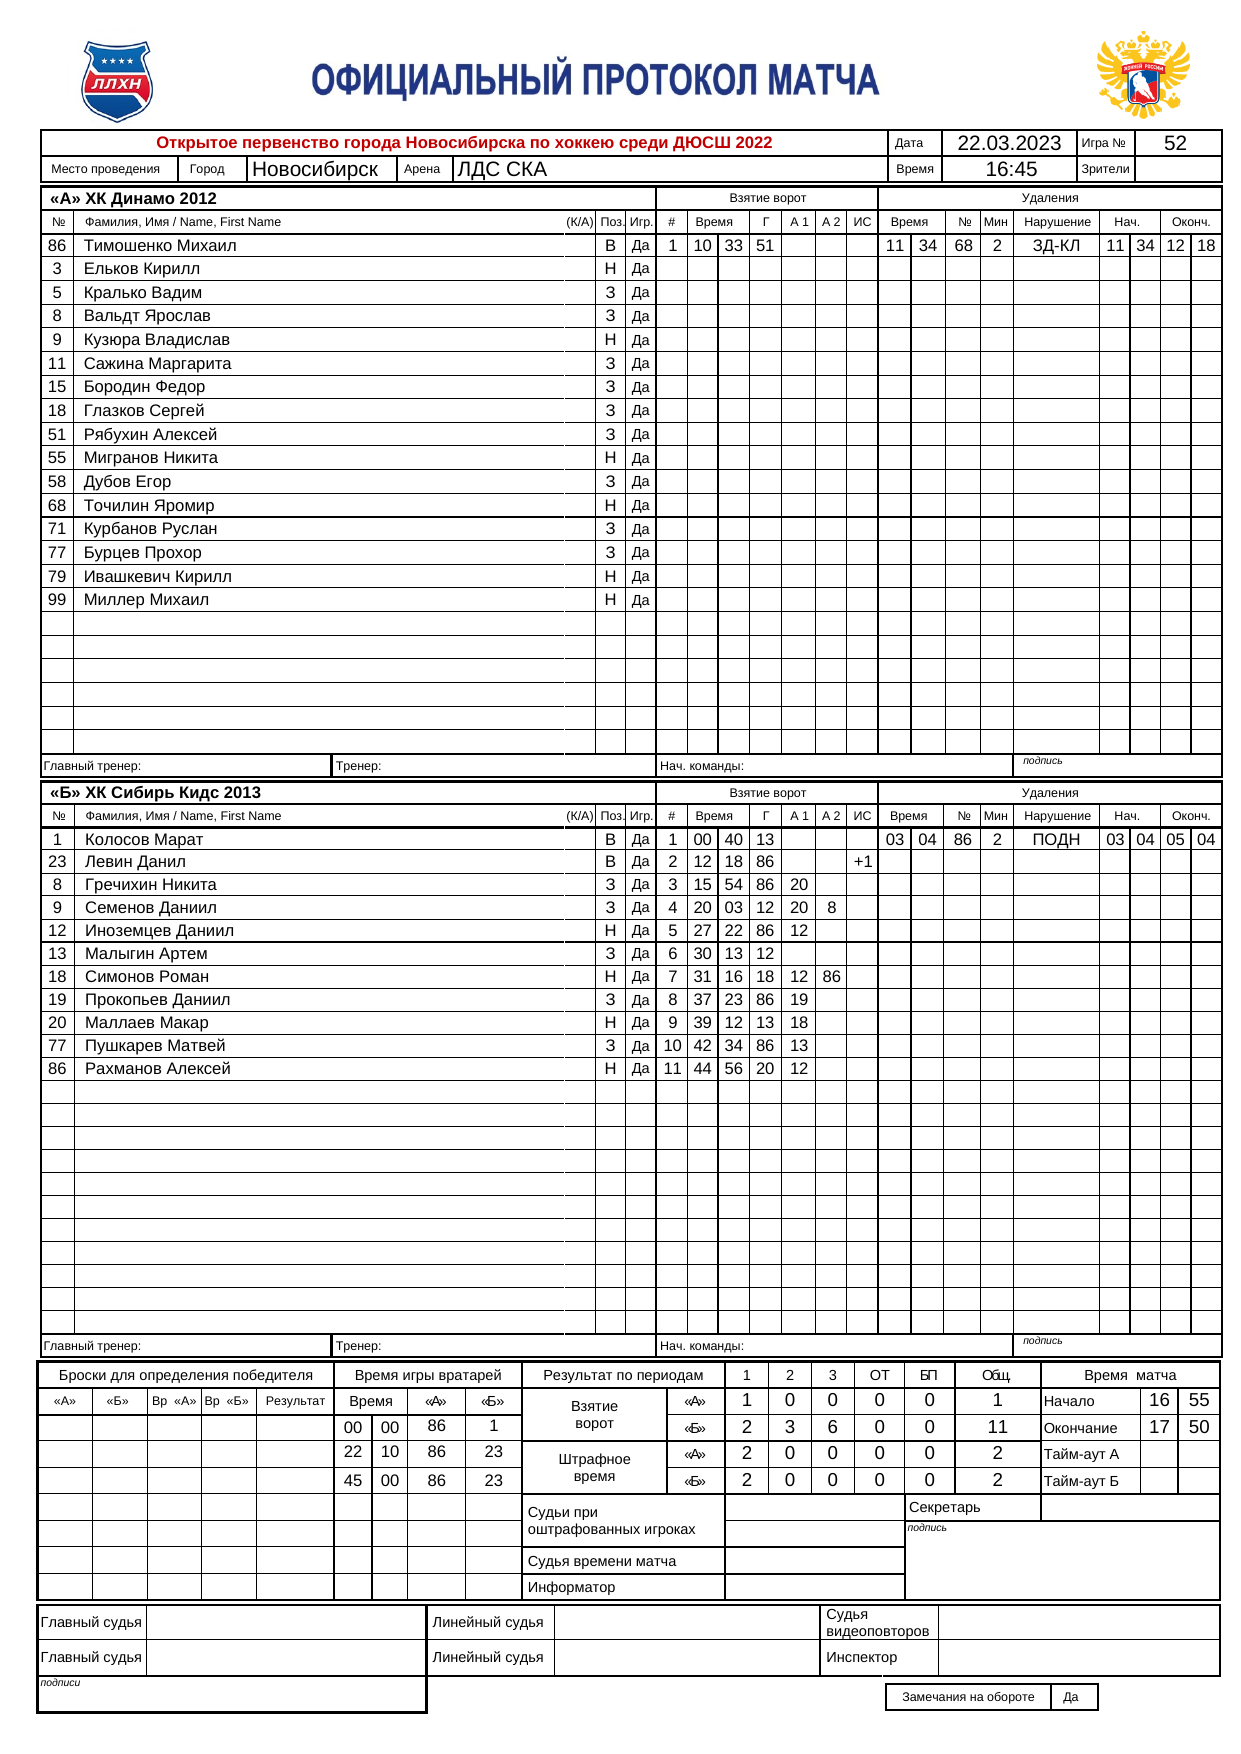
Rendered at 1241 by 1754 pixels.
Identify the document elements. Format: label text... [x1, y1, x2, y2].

table_cell [148, 1468, 201, 1493]
table_cell 16 [1141, 1389, 1177, 1413]
table_cell Да [626, 328, 655, 351]
table_cell [879, 1150, 910, 1172]
table_cell [981, 989, 1013, 1011]
table_cell 55 [1179, 1389, 1219, 1413]
table_cell [1131, 1173, 1160, 1195]
table_cell [596, 1219, 625, 1241]
table_cell [42, 636, 73, 658]
table_cell 0 [905, 1442, 954, 1467]
table_cell Да [626, 1012, 655, 1033]
table_cell [596, 1150, 625, 1172]
table_cell [626, 1081, 655, 1103]
table_cell [688, 1311, 717, 1333]
table_cell [879, 636, 910, 658]
table_cell [816, 565, 846, 587]
table_cell [1014, 1242, 1099, 1264]
table_cell [879, 1219, 910, 1241]
table_cell 12 [782, 966, 815, 987]
table_cell [944, 874, 980, 895]
table_cell [912, 1058, 943, 1079]
table_cell [847, 1242, 877, 1264]
table_cell 86 [750, 989, 781, 1011]
table_cell Нач. команды: [657, 1335, 1012, 1356]
table_cell [816, 1081, 846, 1103]
table_cell [657, 707, 687, 729]
table_cell [1014, 920, 1099, 941]
table_cell [1100, 636, 1129, 658]
table_cell Вальдт Ярослав [74, 305, 564, 327]
table_cell [1161, 446, 1190, 469]
table_cell «Б» [93, 1389, 147, 1413]
table_cell [1131, 1265, 1160, 1287]
table_cell [626, 1219, 655, 1241]
table_cell [847, 1012, 877, 1033]
table_cell [688, 328, 717, 351]
table_cell [1100, 1173, 1129, 1195]
table_cell [93, 1441, 147, 1467]
table_cell [750, 281, 781, 303]
table_cell [981, 1173, 1013, 1195]
table_cell [912, 376, 945, 398]
table_cell [816, 920, 846, 941]
table_cell [1161, 659, 1190, 682]
table_cell [202, 1521, 256, 1546]
table_cell [847, 707, 877, 729]
table_cell 11 [956, 1415, 1040, 1440]
table_header Открытое первенство города Новосибирска по хоккею среди ДЮСШ 2022 [42, 131, 887, 155]
table_cell [657, 1196, 687, 1218]
table_cell [1161, 352, 1190, 374]
table_cell 04 [1192, 829, 1221, 849]
table_cell [626, 683, 655, 706]
table_cell [816, 612, 846, 634]
table_cell [1100, 565, 1129, 587]
table_cell [1100, 1265, 1129, 1287]
table_cell [257, 1468, 333, 1493]
table_cell [1192, 730, 1221, 753]
table_cell [750, 612, 781, 634]
table_cell З [596, 1035, 625, 1057]
table_cell Да [626, 399, 655, 422]
table_cell [912, 1127, 943, 1149]
table_cell [1161, 518, 1190, 540]
table_cell [1100, 470, 1129, 493]
table_cell «А» [39, 1389, 92, 1413]
table_cell [879, 1081, 910, 1103]
table_cell [879, 1104, 910, 1126]
table_header Да [1052, 1685, 1097, 1709]
table_cell [912, 1196, 943, 1218]
table_cell [981, 470, 1013, 493]
table_cell 1 [42, 829, 74, 849]
table_cell Время [879, 211, 945, 233]
table_cell [565, 1242, 595, 1264]
table_cell [1100, 328, 1129, 351]
table_cell [1100, 1219, 1129, 1241]
table_cell Нач. [1100, 805, 1160, 826]
table_header «Б» ХК Сибирь Кидс 2013 [42, 783, 655, 803]
table_cell Миллер Михаил [74, 588, 564, 611]
table_cell [565, 730, 595, 753]
table_cell Секретарь [906, 1495, 1040, 1520]
table_cell [1192, 305, 1221, 327]
table_cell [816, 541, 846, 564]
table_cell Да [626, 257, 655, 280]
table_cell 13 [719, 943, 749, 964]
table_cell [1100, 257, 1129, 280]
table_cell 13 [750, 829, 781, 849]
table_cell «Б » [466, 1389, 521, 1413]
table_cell [1161, 730, 1190, 753]
table_cell [1161, 1127, 1190, 1149]
table_cell [408, 1574, 465, 1599]
table_cell [657, 612, 687, 634]
table_cell [750, 1242, 781, 1264]
table_cell Рябухин Алексей [74, 423, 564, 445]
table_cell [1161, 1219, 1190, 1241]
table_cell [39, 1441, 92, 1467]
table_cell [782, 494, 815, 516]
table_cell [719, 1104, 749, 1126]
table_cell [879, 399, 910, 422]
table_cell [719, 399, 749, 422]
table_cell [879, 565, 910, 587]
table_cell 4 [657, 896, 687, 918]
table_cell [1192, 257, 1221, 280]
table_cell [1100, 399, 1129, 422]
table_cell [42, 1242, 74, 1264]
table_cell 0 [812, 1468, 854, 1493]
table_cell [750, 541, 781, 564]
table_cell [719, 494, 749, 516]
table_cell [719, 588, 749, 611]
table_cell 30 [688, 943, 717, 964]
table_cell [847, 874, 877, 895]
table_cell [912, 446, 945, 469]
table_cell 0 [769, 1468, 811, 1493]
table_cell [688, 518, 717, 540]
table_cell подпись [1014, 1335, 1221, 1356]
table_cell [596, 1196, 625, 1218]
table_cell Вр «А» [148, 1389, 201, 1413]
table_cell [912, 1242, 943, 1264]
table_cell [816, 850, 846, 872]
table_cell [750, 446, 781, 469]
table_cell [816, 470, 846, 493]
table_cell [1014, 1288, 1099, 1310]
table_cell 6 [812, 1415, 854, 1440]
table_cell 77 [42, 541, 73, 564]
table_cell [816, 352, 846, 374]
table_cell [981, 1219, 1013, 1241]
table_cell [688, 446, 717, 469]
table_cell [847, 1104, 877, 1126]
table_cell [719, 1150, 749, 1172]
table_cell 00 [688, 829, 717, 849]
table_cell ИС [847, 211, 877, 233]
table_cell [1014, 494, 1099, 516]
table_cell [981, 541, 1013, 564]
table_cell [912, 1173, 943, 1195]
table_cell 13 [42, 943, 74, 964]
table_cell [847, 1081, 877, 1103]
table_cell [1161, 1173, 1190, 1195]
table_cell Инспектор [821, 1640, 938, 1675]
table_cell [1131, 328, 1160, 351]
table_cell [147, 1606, 425, 1639]
table_cell Нач. команды: [657, 755, 1012, 776]
table_cell [816, 683, 846, 706]
table_cell Да [626, 588, 655, 611]
table_cell [816, 494, 846, 516]
table_cell [565, 235, 595, 256]
table_cell [565, 446, 595, 469]
table_cell [1131, 1196, 1160, 1218]
table_cell 71 [42, 518, 73, 540]
table_cell Н [596, 565, 625, 587]
table_cell [626, 1104, 655, 1126]
table_cell [719, 1173, 749, 1195]
table_cell [750, 1150, 781, 1172]
table_cell [688, 281, 717, 303]
table_cell З [596, 423, 625, 445]
table_cell [1131, 1035, 1160, 1057]
table_cell 13 [750, 1012, 781, 1033]
table_header Время матча [1042, 1363, 1219, 1387]
table_cell [1131, 612, 1160, 634]
table_cell 12 [719, 1012, 749, 1033]
table_cell [74, 707, 564, 729]
table_cell [1192, 541, 1221, 564]
table_cell [912, 588, 945, 611]
table_cell В [596, 235, 625, 256]
table_cell [596, 1311, 625, 1333]
table_cell [719, 328, 749, 351]
table_cell [847, 1265, 877, 1287]
table_cell [565, 989, 595, 1011]
table_cell 11 [1100, 235, 1129, 256]
table_cell 12 [688, 850, 717, 872]
table_cell [408, 1521, 465, 1546]
table_cell Да [626, 235, 655, 256]
table_cell [816, 305, 846, 327]
table_cell Время [688, 805, 749, 826]
table_cell 0 [855, 1389, 904, 1413]
table_cell [565, 683, 595, 706]
table_cell [847, 989, 877, 1011]
table_header Удаления [879, 188, 1221, 209]
table_cell [750, 518, 781, 540]
table_cell [816, 829, 846, 849]
table_cell [75, 1311, 564, 1333]
table_cell Глазков Сергей [74, 399, 564, 422]
table_cell [1131, 565, 1160, 587]
table_cell [1192, 1288, 1221, 1310]
table_cell Арена [398, 157, 452, 181]
table_cell [148, 1494, 201, 1520]
table_cell [1100, 874, 1129, 895]
table_cell [1014, 565, 1099, 587]
table_cell [626, 1265, 655, 1287]
table_cell [944, 1288, 980, 1310]
table_cell 0 [855, 1442, 904, 1467]
table_cell [1014, 896, 1099, 918]
table_cell [750, 659, 781, 682]
table_cell [657, 352, 687, 374]
table_cell [75, 1196, 564, 1218]
table_cell [39, 1547, 92, 1573]
table_cell [42, 1288, 74, 1310]
table_cell [42, 612, 73, 634]
table_cell [1192, 470, 1221, 493]
table_cell Тренер: [333, 755, 655, 776]
table_cell [782, 1196, 815, 1218]
table_cell 9 [42, 328, 73, 351]
table_cell [1161, 989, 1190, 1011]
table_cell 3 [42, 257, 73, 280]
table_cell [816, 446, 846, 469]
table_cell [1161, 470, 1190, 493]
table_cell [466, 1494, 521, 1520]
table_cell [816, 376, 846, 398]
table_cell Поз. [596, 805, 625, 826]
table_cell [596, 683, 625, 706]
table_cell [93, 1547, 147, 1573]
table_cell [981, 376, 1013, 398]
table_cell З [596, 896, 625, 918]
table_cell Колосов Марат [75, 829, 564, 849]
table_cell [816, 1265, 846, 1287]
table_cell Да [626, 376, 655, 398]
table_cell подпись [906, 1522, 1219, 1599]
table_cell [782, 446, 815, 469]
table_cell 34 [719, 1035, 749, 1057]
table_cell [1161, 1104, 1190, 1126]
table_cell 86 [408, 1468, 465, 1493]
table_cell [1131, 352, 1160, 374]
table_cell 86 [750, 874, 781, 895]
table_cell В [596, 829, 625, 849]
table_cell 2 [956, 1468, 1040, 1493]
table_cell 44 [688, 1058, 717, 1079]
table_cell [565, 257, 595, 280]
table_cell [1161, 1196, 1190, 1218]
table_cell [1161, 636, 1190, 658]
table_cell [847, 636, 877, 658]
table_cell [750, 683, 781, 706]
table_cell [596, 1265, 625, 1287]
table_cell [847, 920, 877, 941]
table_cell [596, 612, 625, 634]
table_cell [1192, 1081, 1221, 1103]
table_cell [657, 730, 687, 753]
table_cell [688, 683, 717, 706]
table_cell Судья времени матча [523, 1548, 724, 1573]
table_cell [1131, 636, 1160, 658]
table_cell [1131, 588, 1160, 611]
table_cell Взятие ворот [523, 1389, 666, 1440]
table_cell [565, 518, 595, 540]
table_cell [688, 1242, 717, 1264]
table_cell [750, 1104, 781, 1126]
table_cell [944, 850, 980, 872]
table_cell [847, 352, 877, 374]
table_cell +1 [847, 850, 877, 872]
table_cell [42, 1196, 74, 1218]
table_cell 05 [1161, 829, 1190, 849]
table_cell [596, 1104, 625, 1126]
table_cell [74, 683, 564, 706]
table_cell [1161, 966, 1190, 987]
table_cell [726, 1575, 904, 1599]
table_cell Семенов Даниил [75, 896, 564, 918]
table_header Броски для определения победителя [39, 1363, 333, 1387]
table_cell [1131, 683, 1160, 706]
table_cell Ельков Кирилл [74, 257, 564, 280]
table_cell [946, 541, 980, 564]
table_cell [596, 707, 625, 729]
table_cell [1161, 874, 1190, 895]
table_cell [879, 305, 910, 327]
table_cell [816, 328, 846, 351]
table_cell 1 [726, 1389, 768, 1413]
table_cell 2 [726, 1468, 768, 1493]
table_header 3 [812, 1363, 854, 1387]
table_cell Тренер: [333, 1335, 655, 1356]
table_cell Да [626, 352, 655, 374]
table_cell [1161, 1265, 1190, 1287]
table_cell [912, 730, 945, 753]
table_cell [981, 707, 1013, 729]
table_cell [1131, 659, 1160, 682]
table_cell 12 [1161, 235, 1190, 256]
table_cell [944, 1173, 980, 1195]
table_cell [944, 1012, 980, 1033]
table_cell [39, 1416, 92, 1440]
table_cell Дубов Егор [74, 470, 564, 493]
table_cell [912, 943, 943, 964]
table_header Замечания на обороте [887, 1685, 1050, 1709]
table_cell [1014, 989, 1099, 1011]
table_cell [257, 1521, 333, 1546]
table_cell [1014, 257, 1099, 280]
table_cell [883, 1677, 1220, 1681]
table_cell 10 [688, 235, 717, 256]
table_cell 5 [42, 281, 73, 303]
table_cell [1192, 328, 1221, 351]
table_cell [1014, 1127, 1099, 1149]
table_cell [981, 588, 1013, 611]
table_cell Оконч. [1161, 805, 1221, 826]
table_cell «А» [668, 1389, 724, 1413]
table_cell [373, 1574, 407, 1599]
table_cell [782, 683, 815, 706]
table_cell [1131, 1288, 1160, 1310]
table_cell [1192, 659, 1221, 682]
table_cell [847, 518, 877, 540]
table_cell [1100, 281, 1129, 303]
table_cell [688, 1104, 717, 1126]
table_cell [750, 423, 781, 445]
table_cell Да [626, 494, 655, 516]
table_cell З [596, 874, 625, 895]
table_cell [782, 1127, 815, 1149]
table_cell [565, 565, 595, 587]
table_cell [626, 1173, 655, 1195]
table_cell № [42, 211, 73, 233]
table_cell [1192, 1196, 1221, 1218]
table_cell [1192, 376, 1221, 398]
table_cell Штрафное время [523, 1442, 666, 1493]
table_cell [1141, 1441, 1177, 1467]
table_cell [719, 612, 749, 634]
table_cell [944, 1242, 980, 1264]
table_cell [466, 1574, 521, 1599]
table_cell [719, 1081, 749, 1103]
table_cell [847, 1058, 877, 1079]
table_cell [981, 1081, 1013, 1103]
table_cell [1131, 281, 1160, 303]
table_cell З [596, 305, 625, 327]
table_cell [946, 328, 980, 351]
table_cell Да [626, 920, 655, 941]
table_cell [782, 1311, 815, 1333]
table_cell [373, 1547, 407, 1573]
table_cell [1131, 1219, 1160, 1241]
table_cell [879, 352, 910, 374]
table_cell [688, 1150, 717, 1172]
table_cell [981, 1311, 1013, 1333]
table_cell [847, 446, 877, 469]
table_cell [719, 683, 749, 706]
table_cell 1 [466, 1416, 521, 1440]
table_cell [1131, 989, 1160, 1011]
table_cell [1014, 446, 1099, 469]
table_cell [1161, 399, 1190, 422]
table_cell [688, 565, 717, 587]
table_cell [257, 1416, 333, 1440]
table_cell [1131, 399, 1160, 422]
table_cell [750, 1127, 781, 1149]
table_cell [1100, 1127, 1129, 1149]
table_cell [565, 328, 595, 351]
table_header Удаления [879, 783, 1221, 803]
table_cell [782, 470, 815, 493]
table_cell [912, 1288, 943, 1310]
table_cell [1131, 518, 1160, 540]
table_cell [912, 305, 945, 327]
table_cell [1131, 850, 1160, 872]
table_cell [42, 683, 73, 706]
table_cell [1192, 399, 1221, 422]
table_cell [912, 1219, 943, 1241]
table_cell [596, 1288, 625, 1310]
table_cell подпись [1014, 755, 1221, 776]
table_cell [1161, 1311, 1190, 1333]
table_cell [879, 730, 910, 753]
table_cell [912, 874, 943, 895]
table_cell [565, 399, 595, 422]
table_cell [657, 423, 687, 445]
table_cell [1100, 966, 1129, 987]
table_header Общ. [956, 1363, 1040, 1387]
table_header 52 [1136, 131, 1221, 155]
table_cell [1014, 612, 1099, 634]
table_cell [816, 943, 846, 964]
table_cell [946, 399, 980, 422]
table_cell Главный тренер: [42, 755, 330, 776]
table_cell [912, 1265, 943, 1287]
table_cell [565, 612, 595, 634]
table_cell [657, 541, 687, 564]
table_cell [39, 1521, 92, 1546]
table_cell 2 [726, 1415, 768, 1440]
table_cell [981, 1104, 1013, 1126]
table_cell [565, 423, 595, 445]
table_cell [750, 588, 781, 611]
table_cell [719, 257, 749, 280]
table_cell [1161, 423, 1190, 445]
table_cell Время [688, 211, 749, 233]
table_cell [565, 541, 595, 564]
table_cell [1014, 423, 1099, 445]
table_header Взятие ворот [657, 783, 877, 803]
table_cell [719, 636, 749, 658]
table_cell [42, 659, 73, 682]
table_cell [782, 850, 815, 872]
table_cell [816, 518, 846, 540]
table_cell [202, 1494, 256, 1520]
table_cell 1 [657, 829, 687, 849]
table_cell [816, 423, 846, 445]
table_cell [879, 850, 910, 872]
table_cell [1100, 896, 1129, 918]
table_cell [879, 943, 910, 964]
table_cell 11 [657, 1058, 687, 1079]
table_cell Н [596, 966, 625, 987]
table_cell [39, 1574, 92, 1599]
table_cell [1192, 1058, 1221, 1079]
table_cell [981, 1288, 1013, 1310]
table_cell [879, 612, 910, 634]
table_cell В [596, 850, 625, 872]
table_cell 16:45 [943, 157, 1076, 181]
table_cell Точилин Яромир [74, 494, 564, 516]
table_cell [93, 1521, 147, 1546]
table_cell [688, 636, 717, 658]
table_cell [1161, 494, 1190, 516]
table_cell Курбанов Руслан [74, 518, 564, 540]
table_cell [42, 1173, 74, 1195]
table_cell [1014, 305, 1099, 327]
table_cell [816, 874, 846, 895]
table_cell [1100, 1242, 1129, 1264]
table_cell [946, 376, 980, 398]
table_cell А 2 [816, 211, 846, 233]
table_cell [726, 1521, 904, 1546]
table_cell [847, 399, 877, 422]
table_cell [657, 376, 687, 398]
table_cell [912, 399, 945, 422]
table_cell [1131, 966, 1160, 987]
table_cell 0 [769, 1389, 811, 1413]
table_cell [944, 896, 980, 918]
table_cell [847, 470, 877, 493]
table_cell [719, 565, 749, 587]
table_cell Н [596, 1012, 625, 1033]
table_cell [1014, 1219, 1099, 1241]
table_cell [782, 352, 815, 374]
table_cell [373, 1494, 407, 1520]
table_cell [782, 518, 815, 540]
table_cell 0 [769, 1442, 811, 1467]
table_cell 18 [782, 1012, 815, 1033]
table_cell 23 [466, 1441, 521, 1467]
table_cell [782, 1104, 815, 1126]
table_cell 00 [373, 1468, 407, 1493]
table_cell 23 [719, 989, 749, 1011]
table_cell 2 [726, 1442, 768, 1467]
table_cell [816, 659, 846, 682]
table_cell [1100, 1058, 1129, 1079]
table_cell [657, 1104, 687, 1126]
table_cell [202, 1547, 256, 1573]
table_header БП [905, 1363, 954, 1387]
table_cell 51 [750, 235, 781, 256]
table_cell 10 [657, 1035, 687, 1057]
table_cell [1192, 1035, 1221, 1057]
table_cell подписи [39, 1677, 425, 1711]
table_cell [1014, 1012, 1099, 1033]
table_cell [42, 1150, 74, 1172]
table_cell [596, 1081, 625, 1103]
table_cell [750, 1288, 781, 1310]
table_cell [148, 1441, 201, 1467]
table_cell [912, 518, 945, 540]
table_cell 77 [42, 1035, 74, 1057]
table_cell 51 [42, 423, 73, 445]
table_cell [257, 1441, 333, 1467]
table_cell [816, 257, 846, 280]
table_cell 18 [1192, 235, 1221, 256]
table_cell [1161, 1012, 1190, 1033]
table_cell [75, 1288, 564, 1310]
table_cell [565, 470, 595, 493]
table_cell [93, 1494, 147, 1520]
table_cell [981, 399, 1013, 422]
table_cell Информатор [523, 1575, 724, 1599]
table_cell [981, 896, 1013, 918]
table_cell [879, 541, 910, 564]
table_cell [42, 1081, 74, 1103]
table_header Игра № [1078, 131, 1134, 155]
table_cell [1100, 588, 1129, 611]
table_cell [719, 1127, 749, 1149]
table_cell [1014, 850, 1099, 872]
table_cell Поз. [596, 211, 625, 233]
table_cell [946, 683, 980, 706]
table_cell А 1 [782, 805, 815, 826]
table_cell [981, 1035, 1013, 1057]
table_cell [565, 920, 595, 941]
table_cell [719, 305, 749, 327]
table_cell [1161, 376, 1190, 398]
picture [5, 28, 1197, 129]
table_cell [912, 281, 945, 303]
table_cell [1014, 683, 1099, 706]
table_cell [1100, 376, 1129, 398]
table_cell [688, 399, 717, 422]
table_cell [1131, 1081, 1160, 1103]
table_cell 17 [1141, 1415, 1177, 1440]
table_cell Н [596, 920, 625, 941]
table_cell [816, 1104, 846, 1126]
table_cell Н [596, 588, 625, 611]
table_cell [1192, 588, 1221, 611]
table_cell Место проведения [42, 157, 177, 181]
table_cell [750, 1196, 781, 1218]
table_cell [148, 1521, 201, 1546]
table_cell [1100, 518, 1129, 540]
table_cell 68 [42, 494, 73, 516]
table_cell [816, 1196, 846, 1218]
table_cell [1192, 1311, 1221, 1333]
table_cell [847, 305, 877, 327]
table_cell [148, 1574, 201, 1599]
table_cell [565, 896, 595, 918]
table_cell [202, 1441, 256, 1467]
table_cell [879, 683, 910, 706]
table_cell [879, 659, 910, 682]
table_cell [1042, 1495, 1219, 1520]
table_cell (К/А) [565, 805, 595, 826]
table_cell [1192, 920, 1221, 941]
table_cell [626, 1127, 655, 1149]
table_cell [1014, 1150, 1099, 1172]
table_cell [1100, 423, 1129, 445]
table_cell [688, 376, 717, 398]
table_cell Оконч. [1161, 211, 1221, 233]
table_cell [847, 328, 877, 351]
table_cell [939, 1606, 1219, 1639]
table_cell З [596, 989, 625, 1011]
table_cell [750, 1265, 781, 1287]
table_cell 15 [688, 874, 717, 895]
table_cell [719, 376, 749, 398]
table_cell [912, 1035, 943, 1057]
table_cell [912, 1150, 943, 1172]
table_cell [93, 1416, 147, 1440]
table_cell [39, 1468, 92, 1493]
table_cell [944, 1081, 980, 1103]
table_cell [879, 1196, 910, 1218]
table_cell [1100, 730, 1129, 753]
table_cell [912, 896, 943, 918]
table_cell [148, 1547, 201, 1573]
table_cell 22 [335, 1441, 371, 1467]
table_cell Игр. [626, 211, 655, 233]
table_cell Н [596, 1058, 625, 1079]
table_cell [1141, 1468, 1177, 1493]
table_cell [782, 636, 815, 658]
table_cell 50 [1179, 1415, 1219, 1440]
table_cell [750, 470, 781, 493]
table_cell [1014, 328, 1099, 351]
table_cell 54 [719, 874, 749, 895]
table_cell [750, 1311, 781, 1333]
table_cell [782, 1219, 815, 1241]
table_cell 68 [946, 235, 980, 256]
table_cell [657, 1265, 687, 1287]
table_cell [565, 281, 595, 303]
table_cell [1192, 850, 1221, 872]
table_cell [1192, 1173, 1221, 1195]
table_cell [257, 1494, 333, 1520]
table_cell [879, 1173, 910, 1195]
table_cell [912, 989, 943, 1011]
table_cell [1014, 1081, 1099, 1103]
table_cell 40 [719, 829, 749, 849]
table_cell Главный судья [39, 1606, 146, 1639]
table_cell [688, 1219, 717, 1241]
table_cell Бурцев Прохор [74, 541, 564, 564]
table_cell [1131, 896, 1160, 918]
table_cell [1014, 943, 1099, 964]
table_cell [1192, 896, 1221, 918]
table_cell [1100, 1311, 1129, 1333]
table_cell Нарушение [1014, 805, 1099, 826]
table_cell [74, 612, 564, 634]
table_cell [565, 352, 595, 374]
table_cell [912, 850, 943, 872]
table_cell [816, 1058, 846, 1079]
table_cell [981, 328, 1013, 351]
table_cell [944, 989, 980, 1011]
table_cell Нач. [1100, 211, 1160, 233]
table_cell [1014, 1173, 1099, 1195]
table_cell [1161, 612, 1190, 634]
table_cell [782, 257, 815, 280]
table_cell [1100, 541, 1129, 564]
table_cell [1192, 446, 1221, 469]
table_cell [944, 1219, 980, 1241]
table_cell [981, 636, 1013, 658]
table_cell [657, 1081, 687, 1103]
table_cell [816, 1150, 846, 1172]
table_cell [1161, 707, 1190, 729]
table_cell З [596, 376, 625, 398]
table_cell «А» [408, 1389, 465, 1413]
table_cell [719, 730, 749, 753]
table_cell [719, 518, 749, 540]
table_cell [1014, 1104, 1099, 1126]
table_cell [879, 989, 910, 1011]
table_cell 99 [42, 588, 73, 611]
table_cell [1192, 612, 1221, 634]
table_cell [657, 683, 687, 706]
table_cell [1100, 352, 1129, 374]
table_cell Нарушение [1014, 211, 1099, 233]
table_cell [1161, 541, 1190, 564]
table_cell [1014, 707, 1099, 729]
table_cell 2 [956, 1442, 1040, 1467]
table_cell 12 [750, 896, 781, 918]
table_cell [1099, 1682, 1220, 1711]
table_cell [912, 328, 945, 351]
table_cell № [42, 805, 74, 826]
table_cell [626, 1288, 655, 1310]
table_cell [1100, 920, 1129, 941]
table_cell [981, 494, 1013, 516]
table_cell [750, 636, 781, 658]
table_cell [879, 328, 910, 351]
table_cell [816, 1311, 846, 1333]
table_cell 8 [42, 305, 73, 327]
table_cell [688, 1288, 717, 1310]
table_cell [944, 1311, 980, 1333]
table_cell Главный тренер: [42, 1335, 330, 1356]
table_cell 03 [719, 896, 749, 918]
table_cell [75, 1104, 564, 1126]
table_cell (К/А) [565, 211, 595, 233]
table_cell [373, 1521, 407, 1546]
table_cell 0 [812, 1442, 854, 1467]
table_cell Да [626, 518, 655, 540]
table_cell [981, 730, 1013, 753]
table_cell [42, 1104, 74, 1126]
table_cell [42, 1265, 74, 1287]
table_cell Н [596, 446, 625, 469]
table_cell [946, 636, 980, 658]
table_cell [912, 966, 943, 987]
table_cell 2 [981, 829, 1013, 849]
table_cell З [596, 399, 625, 422]
table_cell [816, 1242, 846, 1264]
table_cell [750, 352, 781, 374]
table_cell [879, 588, 910, 611]
table_cell [1100, 494, 1129, 516]
table_cell [719, 1265, 749, 1287]
table_cell [688, 588, 717, 611]
table_cell [1014, 541, 1099, 564]
table_cell [879, 257, 910, 280]
table_cell [912, 1104, 943, 1126]
table_cell [879, 470, 910, 493]
table_cell «А» [668, 1442, 724, 1467]
table_cell [946, 423, 980, 445]
table_cell Пушкарев Матвей [75, 1035, 564, 1057]
table_cell 86 [816, 966, 846, 987]
table_cell [847, 943, 877, 964]
table_cell З [596, 281, 625, 303]
table_cell [912, 470, 945, 493]
table_cell [726, 1548, 904, 1573]
table_cell [408, 1547, 465, 1573]
table_cell [75, 1150, 564, 1172]
table_cell Иноземцев Даниил [75, 920, 564, 941]
table_cell [657, 588, 687, 611]
table_cell [596, 1242, 625, 1264]
table_header 1 [726, 1363, 768, 1387]
table_cell 03 [879, 829, 910, 849]
table_cell [565, 1311, 595, 1333]
table_cell Рахманов Алексей [75, 1058, 564, 1079]
table_cell 3 [657, 874, 687, 895]
table_cell [1161, 281, 1190, 303]
table_cell [1192, 1104, 1221, 1126]
table_cell [981, 920, 1013, 941]
table_cell Да [626, 1058, 655, 1079]
table_cell [782, 730, 815, 753]
table_cell [750, 565, 781, 587]
table_cell Левин Данил [75, 850, 564, 872]
table_cell [1014, 281, 1099, 303]
table_cell [1014, 352, 1099, 374]
table_cell [466, 1547, 521, 1573]
table_cell [93, 1574, 147, 1599]
table_cell [1014, 588, 1099, 611]
table_cell [565, 1173, 595, 1195]
table_cell Ивашкевич Кирилл [74, 565, 564, 587]
table_cell [688, 470, 717, 493]
table_cell Окончание [1042, 1415, 1140, 1440]
table_cell [816, 730, 846, 753]
table_cell 45 [335, 1468, 371, 1493]
table_cell Игр. [626, 805, 655, 826]
table_cell [750, 1173, 781, 1195]
table_cell [1014, 1311, 1099, 1333]
table_cell З [596, 541, 625, 564]
table_cell ЗД-КЛ [1014, 235, 1099, 256]
table_cell [1161, 1150, 1190, 1172]
table_cell [1192, 518, 1221, 540]
table_cell [1100, 305, 1129, 327]
table_header 2 [769, 1363, 811, 1387]
table_cell [879, 896, 910, 918]
table_cell [1100, 850, 1129, 872]
table_cell [981, 612, 1013, 634]
table_cell 12 [782, 920, 815, 941]
table_cell 27 [688, 920, 717, 941]
table_cell [719, 1288, 749, 1310]
table_cell [466, 1521, 521, 1546]
table_cell Судьи при оштрафованных игроках [523, 1495, 724, 1546]
table_cell 13 [782, 1035, 815, 1057]
table_cell [657, 446, 687, 469]
table_cell [750, 1219, 781, 1241]
table_cell З [596, 352, 625, 374]
table_cell 18 [42, 966, 74, 987]
table_cell [565, 494, 595, 516]
table_cell [626, 1242, 655, 1264]
table_cell [626, 730, 655, 753]
table_cell А 2 [816, 805, 846, 826]
table_cell [946, 612, 980, 634]
table_cell [847, 588, 877, 611]
table_cell [555, 1606, 819, 1639]
table_cell [1161, 943, 1190, 964]
table_cell 0 [905, 1468, 954, 1493]
table_cell 12 [750, 943, 781, 964]
table_cell Линейный судья [428, 1606, 554, 1639]
table_cell [847, 659, 877, 682]
table_cell 20 [688, 896, 717, 918]
table_cell [879, 1035, 910, 1057]
table_header Время игры вратарей [335, 1363, 521, 1387]
table_cell [1161, 920, 1190, 941]
table_cell [1100, 683, 1129, 706]
table_cell [750, 1081, 781, 1103]
table_cell [847, 1196, 877, 1218]
table_cell [719, 446, 749, 469]
table_cell [750, 376, 781, 398]
table_cell [981, 1127, 1013, 1149]
table_cell [946, 565, 980, 587]
table_cell [946, 352, 980, 374]
table_cell 19 [782, 989, 815, 1011]
table_cell Новосибирск [248, 157, 396, 181]
table_cell [912, 612, 945, 634]
table_cell [981, 305, 1013, 327]
table_cell 31 [688, 966, 717, 987]
table_cell [946, 588, 980, 611]
table_cell 34 [1131, 235, 1160, 256]
table_cell [75, 1173, 564, 1195]
table_cell [1100, 1196, 1129, 1218]
table_cell [688, 257, 717, 280]
table_cell [912, 707, 945, 729]
table_cell [408, 1494, 465, 1520]
table_cell [912, 920, 943, 941]
table_cell [1192, 1127, 1221, 1149]
table_cell [565, 1104, 595, 1126]
table_cell [944, 920, 980, 941]
table_cell [596, 1127, 625, 1149]
table_cell [626, 659, 655, 682]
table_cell [657, 281, 687, 303]
table_cell [750, 257, 781, 280]
table_cell [912, 1012, 943, 1033]
table_cell [657, 257, 687, 280]
table_cell [596, 636, 625, 658]
table_cell [626, 1196, 655, 1218]
table_cell [782, 376, 815, 398]
table_cell [879, 1265, 910, 1287]
table_cell [657, 1311, 687, 1333]
table_cell [847, 896, 877, 918]
table_cell [944, 943, 980, 964]
table_cell [750, 328, 781, 351]
table_cell [981, 1058, 1013, 1079]
table_cell [847, 612, 877, 634]
table_cell [335, 1521, 371, 1546]
table_cell [565, 1219, 595, 1241]
table_cell [782, 399, 815, 422]
table_cell 79 [42, 565, 73, 587]
table_cell [1161, 1035, 1190, 1057]
table_cell [75, 1219, 564, 1241]
table_cell [1100, 446, 1129, 469]
table_cell [847, 1219, 877, 1241]
table_cell [626, 612, 655, 634]
table_cell [719, 470, 749, 493]
table_cell Да [626, 966, 655, 987]
table_cell [565, 829, 595, 849]
table_cell Прокопьев Даниил [75, 989, 564, 1011]
table_cell [1131, 305, 1160, 327]
table_cell [1192, 494, 1221, 516]
table_cell [1131, 1242, 1160, 1264]
table_cell 42 [688, 1035, 717, 1057]
table_cell 00 [335, 1416, 371, 1440]
table_cell [719, 281, 749, 303]
table_cell [1014, 966, 1099, 987]
table_cell [1131, 1104, 1160, 1126]
table_cell [719, 707, 749, 729]
table_cell Главный судья [39, 1640, 146, 1675]
table_cell [657, 1150, 687, 1172]
table_cell [688, 494, 717, 516]
table_cell [688, 1127, 717, 1149]
table_cell [42, 707, 73, 729]
table_cell 6 [657, 943, 687, 964]
table_cell [782, 612, 815, 634]
table_cell [657, 518, 687, 540]
table_cell [782, 1288, 815, 1310]
table_cell 0 [905, 1389, 954, 1413]
table_cell [93, 1468, 147, 1493]
table_cell ПОДН [1014, 829, 1099, 849]
table_cell [1014, 659, 1099, 682]
table_cell [565, 1081, 595, 1103]
table_cell [1014, 1058, 1099, 1079]
table_cell [1131, 1012, 1160, 1033]
table_cell [946, 518, 980, 540]
table_cell [1014, 518, 1099, 540]
table_cell [946, 470, 980, 493]
table_cell Г [750, 211, 781, 233]
table_cell [42, 730, 73, 753]
table_cell [1100, 989, 1129, 1011]
table_cell Мин [981, 211, 1013, 233]
table_cell [1014, 470, 1099, 493]
table_cell [944, 1196, 980, 1218]
table_cell [946, 446, 980, 469]
table_cell Мигранов Никита [74, 446, 564, 469]
table_cell 86 [408, 1416, 465, 1440]
table_cell [981, 257, 1013, 280]
table_cell [1192, 636, 1221, 658]
table_cell 11 [42, 352, 73, 374]
table_cell [657, 399, 687, 422]
table_cell Да [626, 850, 655, 872]
table_cell [688, 707, 717, 729]
table_cell Да [626, 470, 655, 493]
table_cell 3 [769, 1415, 811, 1440]
table_cell [565, 659, 595, 682]
table_cell 0 [855, 1415, 904, 1440]
table_cell [688, 1081, 717, 1103]
table_cell [879, 1058, 910, 1079]
table_cell [1131, 1058, 1160, 1079]
table_cell [879, 423, 910, 445]
table_cell [626, 636, 655, 658]
table_cell [879, 281, 910, 303]
table_cell [1161, 1288, 1190, 1310]
table_cell [981, 446, 1013, 469]
table_cell [257, 1547, 333, 1573]
table_cell [1179, 1441, 1219, 1467]
table_cell [657, 1288, 687, 1310]
table_cell [719, 659, 749, 682]
table_cell [912, 1081, 943, 1103]
table_cell [912, 1311, 943, 1333]
table_cell [596, 730, 625, 753]
table_cell Результат [257, 1389, 333, 1413]
table_cell # [657, 805, 687, 826]
table_cell [981, 850, 1013, 872]
table_cell [719, 1196, 749, 1218]
table_cell [847, 1288, 877, 1310]
table_cell [565, 1265, 595, 1287]
table_cell [75, 1081, 564, 1103]
table_cell [596, 1173, 625, 1195]
table_cell [1100, 1081, 1129, 1103]
table_cell [981, 281, 1013, 303]
table_cell [750, 494, 781, 516]
table_cell 33 [719, 235, 749, 256]
table_cell [981, 659, 1013, 682]
table_cell [816, 1035, 846, 1057]
table_cell [1161, 257, 1190, 280]
table_cell [1131, 470, 1160, 493]
table_cell 0 [812, 1389, 854, 1413]
table_cell [1136, 157, 1221, 181]
table_cell [879, 518, 910, 540]
table_cell [816, 1173, 846, 1195]
table_cell [1014, 399, 1099, 422]
table_cell [1131, 730, 1160, 753]
table_cell [782, 1242, 815, 1264]
table_cell 7 [657, 966, 687, 987]
table_cell 18 [750, 966, 781, 987]
table_cell [1100, 1012, 1129, 1033]
table_cell [946, 707, 980, 729]
table_cell Кузюра Владислав [74, 328, 564, 351]
table_cell Тайм-аут А [1042, 1441, 1140, 1467]
table_cell [1014, 1265, 1099, 1287]
table_cell [657, 305, 687, 327]
table_cell Да [626, 829, 655, 849]
table_cell № [944, 805, 980, 826]
table_cell 8 [816, 896, 846, 918]
table_cell [1192, 1150, 1221, 1172]
table_cell [879, 874, 910, 895]
table_cell [1100, 1288, 1129, 1310]
table_cell [847, 541, 877, 564]
table_cell [565, 1127, 595, 1149]
table_cell 12 [782, 1058, 815, 1079]
table_cell 20 [782, 896, 815, 918]
table_cell [147, 1640, 425, 1675]
table_cell Бородин Федор [74, 376, 564, 398]
table_cell 23 [42, 850, 74, 872]
table_cell Начало [1042, 1389, 1140, 1413]
table_cell [912, 636, 945, 658]
table_cell [657, 470, 687, 493]
table_cell 55 [42, 446, 73, 469]
table_cell Н [596, 494, 625, 516]
table_cell [750, 305, 781, 327]
table_cell [981, 874, 1013, 895]
table_cell [565, 588, 595, 611]
table_cell [75, 1265, 564, 1287]
table_cell [847, 565, 877, 587]
table_cell [816, 281, 846, 303]
table_cell [1192, 352, 1221, 374]
table_header Дата [889, 131, 941, 155]
table_cell 15 [42, 376, 73, 398]
table_cell [1192, 989, 1221, 1011]
table_cell [565, 1012, 595, 1033]
table_cell [1161, 1081, 1190, 1103]
table_cell [74, 659, 564, 682]
table_cell [75, 1127, 564, 1149]
table_cell [335, 1494, 371, 1520]
table_cell [719, 1311, 749, 1333]
table_cell [1192, 683, 1221, 706]
table_cell [719, 1242, 749, 1264]
table_cell [688, 1173, 717, 1195]
table_cell [944, 1150, 980, 1172]
table_cell ЛДС СКА [454, 157, 887, 181]
table_cell [782, 707, 815, 729]
table_cell [565, 305, 595, 327]
table_cell Фамилия, Имя / Name, First Name [75, 805, 565, 826]
table_cell [847, 966, 877, 987]
table_cell [782, 829, 815, 849]
table_cell [782, 305, 815, 327]
table_cell [879, 446, 910, 469]
table_cell [782, 1150, 815, 1172]
table_cell Да [626, 1035, 655, 1057]
table_cell [782, 281, 815, 303]
table_cell [42, 1127, 74, 1149]
table_cell [1014, 636, 1099, 658]
table_cell [981, 683, 1013, 706]
table_header «А» ХК Динамо 2012 [42, 188, 655, 209]
table_cell [847, 1173, 877, 1195]
table_cell [565, 1035, 595, 1057]
table_cell [1131, 1127, 1160, 1149]
table_cell [657, 636, 687, 658]
table_cell [847, 1311, 877, 1333]
table_cell 86 [42, 235, 73, 256]
table_cell Гречихин Никита [75, 874, 564, 895]
table_cell [688, 659, 717, 682]
table_cell [944, 1265, 980, 1287]
table_cell [782, 541, 815, 564]
table_cell Фамилия, Имя / Name, First Name [74, 211, 565, 233]
table_cell [719, 423, 749, 445]
table_cell Да [626, 541, 655, 564]
table_cell [944, 1058, 980, 1079]
table_cell [688, 730, 717, 753]
table_cell А 1 [782, 211, 815, 233]
table_cell [782, 1173, 815, 1195]
table_cell [1192, 423, 1221, 445]
table_cell [750, 399, 781, 422]
table_cell 86 [750, 920, 781, 941]
table_cell [1192, 1012, 1221, 1033]
table_cell Да [626, 565, 655, 587]
table_cell 2 [981, 235, 1013, 256]
table_cell [1161, 1242, 1190, 1264]
table_cell [879, 494, 910, 516]
table_cell ИС [847, 805, 877, 826]
table_cell [1192, 1219, 1221, 1241]
table_cell [565, 1196, 595, 1218]
table_cell 9 [657, 1012, 687, 1033]
table_cell Да [626, 281, 655, 303]
table_cell [816, 1288, 846, 1310]
table_cell [981, 1150, 1013, 1172]
table_cell [428, 1677, 882, 1711]
table_cell [981, 1012, 1013, 1033]
table_cell «Б» [668, 1415, 724, 1440]
table_cell [816, 1127, 846, 1149]
table_cell [981, 423, 1013, 445]
table_cell [879, 1242, 910, 1264]
table_header Результат по периодам [523, 1363, 724, 1387]
table_cell [847, 257, 877, 280]
table_cell [335, 1547, 371, 1573]
table_cell [1192, 565, 1221, 587]
table_cell [39, 1494, 92, 1520]
table_cell Да [626, 874, 655, 895]
table_cell [202, 1468, 256, 1493]
table_cell [1192, 707, 1221, 729]
table_cell Маллаев Макар [75, 1012, 564, 1033]
table_cell Да [626, 446, 655, 469]
table_cell 20 [782, 874, 815, 895]
table_cell 86 [750, 850, 781, 872]
table_cell [1131, 1311, 1160, 1333]
table_cell 86 [750, 1035, 781, 1057]
table_cell 2 [657, 850, 687, 872]
table_cell [847, 730, 877, 753]
table_cell 9 [42, 896, 74, 918]
table_cell [1161, 1058, 1190, 1079]
table_cell [981, 1196, 1013, 1218]
table_cell Сажина Маргарита [74, 352, 564, 374]
table_cell [565, 1288, 595, 1310]
table_cell 8 [657, 989, 687, 1011]
table_cell [847, 1150, 877, 1172]
table_cell [657, 1127, 687, 1149]
table_cell [847, 1035, 877, 1057]
table_cell [981, 1265, 1013, 1287]
table_cell [719, 352, 749, 374]
table_cell [657, 1242, 687, 1264]
table_cell [912, 565, 945, 587]
table_cell [782, 943, 815, 964]
table_cell [565, 636, 595, 658]
table_cell 04 [1131, 829, 1160, 849]
table_cell [946, 730, 980, 753]
table_cell [1192, 966, 1221, 987]
table_cell [1161, 896, 1190, 918]
table_cell [847, 423, 877, 445]
table_cell Н [596, 328, 625, 351]
table_cell Тимошенко Михаил [74, 235, 564, 256]
table_header 22.03.2023 [943, 131, 1076, 155]
table_cell [688, 352, 717, 374]
table_cell № [946, 211, 980, 233]
table_cell 58 [42, 470, 73, 493]
table_cell [847, 235, 877, 256]
table_cell [879, 966, 910, 987]
table_cell [981, 966, 1013, 987]
table_cell [847, 376, 877, 398]
table_cell 0 [855, 1468, 904, 1493]
table_cell [912, 541, 945, 564]
table_cell 5 [657, 920, 687, 941]
table_cell 12 [42, 920, 74, 941]
table_cell [782, 588, 815, 611]
table_cell [657, 565, 687, 587]
table_cell [1192, 1265, 1221, 1287]
table_cell [257, 1574, 333, 1599]
table_cell 16 [719, 966, 749, 987]
table_cell [1100, 1150, 1129, 1172]
table_cell [657, 328, 687, 351]
table_cell 00 [373, 1416, 407, 1440]
table_cell [657, 1173, 687, 1195]
table_cell З [596, 518, 625, 540]
table_cell Город [179, 157, 246, 181]
table_cell [657, 494, 687, 516]
table_cell [912, 352, 945, 374]
table_cell [1131, 423, 1160, 445]
table_cell [782, 1081, 815, 1103]
table_cell [1161, 305, 1190, 327]
table_cell [688, 541, 717, 564]
table_cell [1014, 376, 1099, 398]
table_cell [626, 707, 655, 729]
table_cell [565, 850, 595, 872]
table_cell 19 [42, 989, 74, 1011]
table_header ОТ [855, 1363, 904, 1387]
table_cell [726, 1495, 904, 1520]
table_cell [1131, 707, 1160, 729]
table_cell Вр «Б» [202, 1389, 256, 1413]
table_cell 20 [750, 1058, 781, 1079]
table_cell [782, 659, 815, 682]
table_cell [75, 1242, 564, 1264]
table_cell [782, 1265, 815, 1287]
table_cell Время [335, 1389, 407, 1413]
table_cell [1192, 874, 1221, 895]
table_cell [782, 423, 815, 445]
table_cell [74, 730, 564, 753]
table_cell [1131, 943, 1160, 964]
table_cell 39 [688, 1012, 717, 1033]
table_cell Да [626, 943, 655, 964]
table_cell [816, 636, 846, 658]
table_cell [1131, 446, 1160, 469]
table_cell [1131, 376, 1160, 398]
table_cell [657, 659, 687, 682]
table_cell [688, 1265, 717, 1287]
table_cell Мин [981, 805, 1013, 826]
table_cell [847, 829, 877, 849]
table_cell [1192, 281, 1221, 303]
table_cell [1014, 730, 1099, 753]
table_cell [719, 541, 749, 564]
table_cell [42, 1219, 74, 1241]
table_cell [912, 494, 945, 516]
table_cell 03 [1100, 829, 1129, 849]
table_cell [879, 1311, 910, 1333]
table_cell [1100, 659, 1129, 682]
table_cell [626, 1150, 655, 1172]
table_cell 56 [719, 1058, 749, 1079]
table_cell [782, 328, 815, 351]
table_cell [555, 1640, 819, 1675]
table_cell 86 [944, 829, 980, 849]
table_cell [912, 257, 945, 280]
table_cell Да [626, 896, 655, 918]
table_cell [847, 494, 877, 516]
table_cell [335, 1574, 371, 1599]
table_cell [981, 352, 1013, 374]
table_cell [946, 494, 980, 516]
table_cell 37 [688, 989, 717, 1011]
table_cell [1014, 1035, 1099, 1057]
table_cell [1131, 494, 1160, 516]
table_cell [944, 966, 980, 987]
table_cell [1131, 920, 1160, 941]
table_cell [782, 565, 815, 587]
table_cell [750, 730, 781, 753]
table_cell Линейный судья [428, 1640, 554, 1675]
table_cell [944, 1104, 980, 1126]
table_cell [981, 943, 1013, 964]
table_cell [816, 235, 846, 256]
table_cell 20 [42, 1012, 74, 1033]
table_cell [946, 659, 980, 682]
table_cell [946, 281, 980, 303]
table_cell [879, 920, 910, 941]
table_cell Судья видеоповторов [821, 1606, 938, 1639]
table_cell [1192, 1242, 1221, 1264]
table_cell [981, 565, 1013, 587]
table_cell [847, 281, 877, 303]
table_cell [1161, 588, 1190, 611]
table_cell 18 [719, 850, 749, 872]
table_cell 8 [42, 874, 74, 895]
table_cell [1161, 565, 1190, 587]
table_cell 0 [905, 1415, 954, 1440]
table_cell [847, 1127, 877, 1149]
table_cell [42, 1311, 74, 1333]
table_cell [939, 1640, 1219, 1675]
table_cell [1161, 328, 1190, 351]
table_cell [565, 1058, 595, 1079]
table_cell [1100, 612, 1129, 634]
table_cell [1131, 1150, 1160, 1172]
table_cell [1100, 1104, 1129, 1126]
table_cell Малыгин Артем [75, 943, 564, 964]
table_cell [1179, 1468, 1219, 1493]
table_cell 22 [719, 920, 749, 941]
table_cell [596, 659, 625, 682]
table_cell [816, 1012, 846, 1033]
table_cell [1131, 257, 1160, 280]
table_cell [816, 399, 846, 422]
table_cell Г [750, 805, 781, 826]
table_cell Да [626, 989, 655, 1011]
table_cell З [596, 470, 625, 493]
table_cell [981, 518, 1013, 540]
table_cell [1100, 1035, 1129, 1057]
table_cell Да [626, 305, 655, 327]
table_cell [816, 989, 846, 1011]
table_cell 34 [912, 235, 945, 256]
table_cell [782, 235, 815, 256]
table_cell [879, 1127, 910, 1149]
table_cell 1 [657, 235, 687, 256]
table_cell [1014, 874, 1099, 895]
table_cell 18 [42, 399, 73, 422]
table_cell [912, 423, 945, 445]
table_cell 04 [912, 829, 943, 849]
table_cell [816, 1219, 846, 1241]
table_cell [816, 707, 846, 729]
table_cell [981, 1242, 1013, 1264]
table_cell [202, 1416, 256, 1440]
table_cell [944, 1127, 980, 1149]
table_cell [688, 1196, 717, 1218]
table_cell [1014, 1196, 1099, 1218]
table_cell [657, 1219, 687, 1241]
table_cell «Б» [668, 1468, 724, 1493]
table_cell Зрители [1078, 157, 1134, 181]
table_cell [912, 683, 945, 706]
table_cell [565, 874, 595, 895]
table_cell [565, 966, 595, 987]
table_cell [816, 588, 846, 611]
table_cell 23 [466, 1468, 521, 1493]
table_cell Симонов Роман [75, 966, 564, 987]
table_cell [688, 305, 717, 327]
table_cell [565, 1150, 595, 1172]
table_cell [688, 423, 717, 445]
table_cell [1131, 541, 1160, 564]
table_cell [912, 659, 945, 682]
table_cell [879, 707, 910, 729]
table_cell 86 [42, 1058, 74, 1079]
table_cell Да [626, 423, 655, 445]
table_cell [565, 376, 595, 398]
table_cell [1100, 707, 1129, 729]
table_cell [719, 1219, 749, 1241]
table_cell Время [879, 805, 943, 826]
table_cell [1131, 874, 1160, 895]
table_cell [202, 1574, 256, 1599]
table_cell Время [889, 157, 941, 181]
table_cell [750, 707, 781, 729]
table_cell [1161, 850, 1190, 872]
table_cell З [596, 943, 625, 964]
table_cell [879, 1288, 910, 1310]
table_cell 86 [408, 1441, 465, 1467]
table_cell 10 [373, 1441, 407, 1467]
table_cell [148, 1416, 201, 1440]
table_cell [565, 707, 595, 729]
table_cell [1192, 943, 1221, 964]
table_cell [944, 1035, 980, 1057]
table_cell Кралько Вадим [74, 281, 564, 303]
table_cell [1100, 943, 1129, 964]
table_cell 1 [956, 1389, 1040, 1413]
table_cell 11 [879, 235, 910, 256]
table_cell [626, 1311, 655, 1333]
table_cell [1161, 683, 1190, 706]
table_cell [946, 257, 980, 280]
table_cell Тайм-аут Б [1042, 1468, 1140, 1493]
table_cell [946, 305, 980, 327]
table_cell [847, 683, 877, 706]
table_cell [74, 636, 564, 658]
table_cell [565, 943, 595, 964]
table_cell # [657, 211, 687, 233]
table_cell [688, 612, 717, 634]
table_cell Н [596, 257, 625, 280]
table_header Взятие ворот [657, 188, 877, 209]
table_cell [879, 1012, 910, 1033]
table_cell [879, 376, 910, 398]
